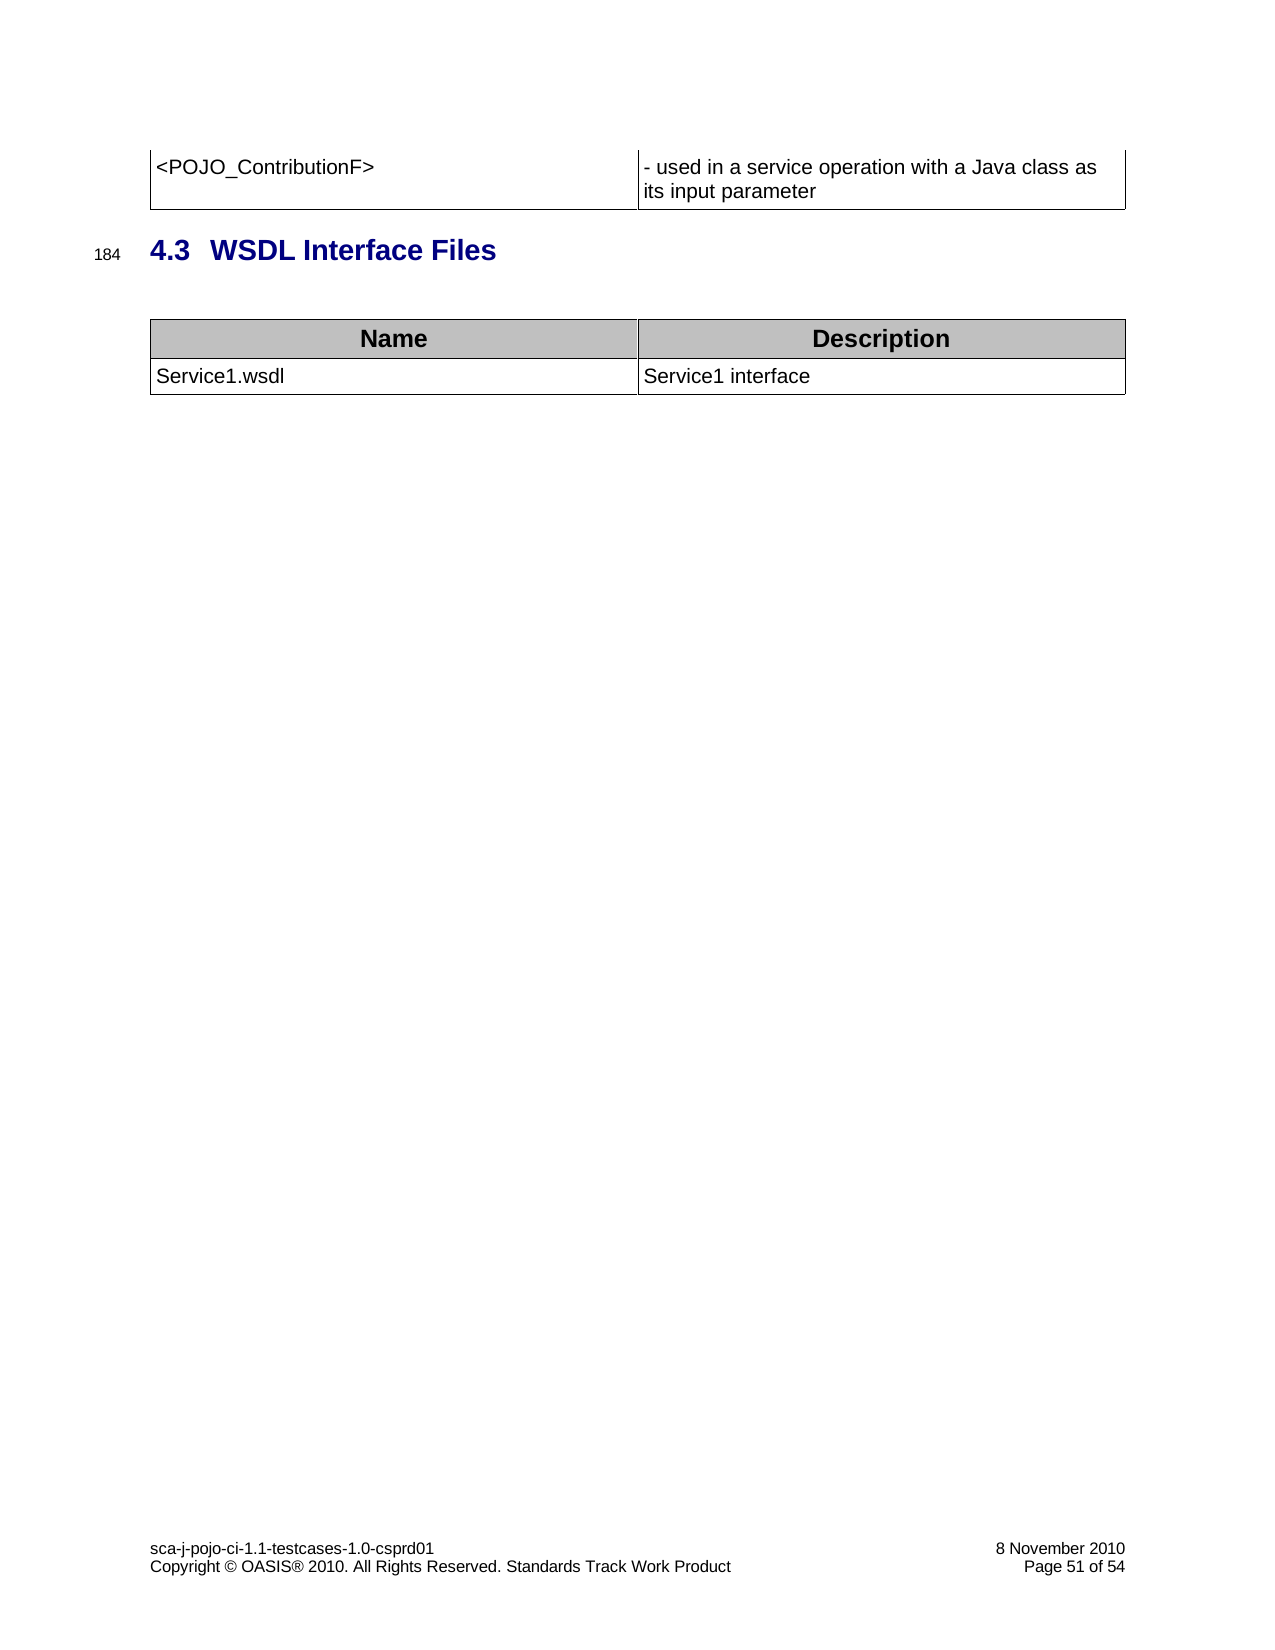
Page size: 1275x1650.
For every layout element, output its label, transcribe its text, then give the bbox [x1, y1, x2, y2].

table_cell Service1.wsdl [151, 359, 637, 394]
table_cell - used in a service operation with a Java class as its input parameter [639, 150, 1125, 209]
table_cell Service1 interface [639, 359, 1125, 394]
table_header Name [151, 320, 637, 358]
table_cell <POJO_ContributionF> [151, 150, 637, 209]
subtitle WSDL Interface Files [150, 234, 1125, 266]
table_header Description [639, 320, 1125, 358]
